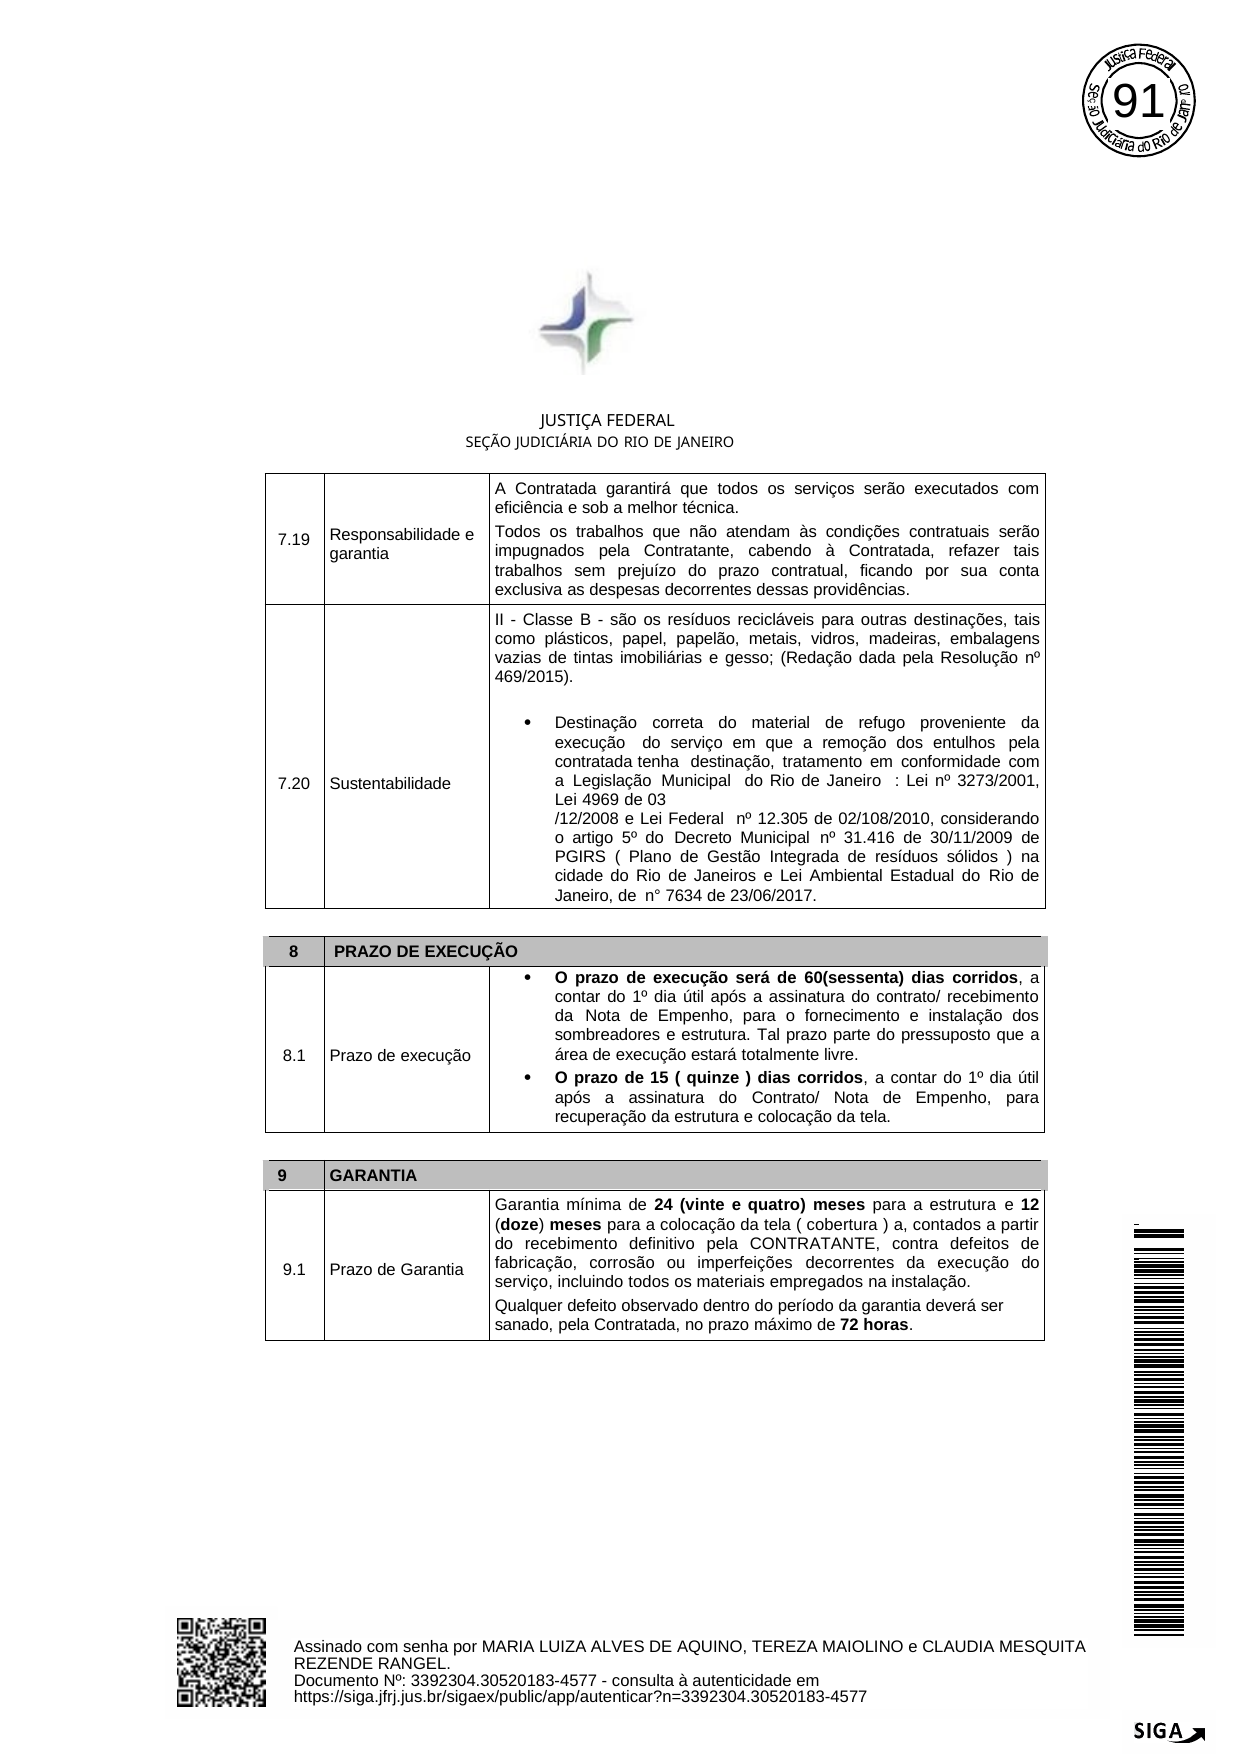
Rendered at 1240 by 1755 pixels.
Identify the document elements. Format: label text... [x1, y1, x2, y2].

text ç [1087, 98, 1099, 106]
table_cell Garantia mínima de 24 (vinte e quatro) meses para a estrutura e 12 (doze) meses para a colocação da tela ( cobertura ) a, contados a partir do recebimento definitivo pela CONTRATANTE, contra defeitos de fabricação, corrosão ou imperfeições decorrentes da execução do serviço, incluindo todos os materiais empregados na instalação. Qualquer defeito observado dentro do período da garantia deverá ser sanado, pela Contratada, no prazo máximo de 72 horas. [490, 1191, 1044, 1340]
table_cell II - Classe B - são os resíduos recicláveis para outras destinações, tais como plásticos, papel, papelão, metais, vidros, madeiras, embalagens vazias de tintas imobiliárias e gesso; (Redação dada pela Resolução nº 469/2015). Destinação correta do material de refugo proveniente da execução do serviço em que a remoção dos entulhos pela contratada tenha destinação, tratamento em conformidade com a Legislação Municipal do Rio de Janeiro : Lei nº 3273/2001, Lei 4969 de 03 /12/2008 e Lei Federal nº 12.305 de 02/108/2010, considerando o artigo 5º do Decreto Municipal nº 31.416 de 30/11/2009 de PGIRS ( Plano de Gestão Integrada de resíduos sólidos ) na cidade do Rio de Janeiros e Lei Ambiental Estadual do Rio de Janeiro, de n° 7634 de 23/06/2017. [490, 605, 1045, 908]
table_header 7.19 [266, 474, 324, 604]
table_header Responsabilidade e garantia [325, 474, 489, 604]
table_header 9 [269, 1161, 324, 1189]
text e [1180, 95, 1193, 105]
table_cell 9.1 [266, 1191, 324, 1340]
table_header PRAZO DE EXECUÇÃO [325, 937, 1041, 966]
table_cell Prazo de Garantia [325, 1191, 489, 1340]
text SEÇÃO JUDICIÁRIA DO RIO DE JANEIRO [344, 432, 855, 452]
table_cell Sustentabilidade [325, 605, 489, 908]
table_cell Prazo de execução [325, 967, 489, 1132]
table_header A Contratada garantirá que todos os serviços serão executados com eficiência e sob a melhor técnica. Todos os trabalhos que não atendam às condições contratuais serão impugnados pela Contratante, cabendo à Contratada, refazer tais trabalhos sem prejuízo do prazo contratual, ficando por sua conta exclusiva as despesas decorrentes dessas providências. [490, 474, 1045, 604]
table_header 8 [269, 937, 324, 966]
table_header GARANTIA [325, 1161, 1041, 1189]
text JUSTIÇA FEDERAL [344, 409, 871, 431]
table_cell 7.20 [266, 605, 324, 908]
table_cell 8.1 [266, 967, 324, 1132]
table_cell O prazo de execução será de 60(sessenta) dias corridos, a contar do 1º dia útil após a assinatura do contrato/ recebimento da Nota de Empenho, para o fornecimento e instalação dos sombreadores e estrutura. Tal prazo parte do pressuposto que a área de execução estará totalmente livre. O prazo de 15 ( quinze ) dias corridos, a contar do 1º dia útil após a assinatura do Contrato/ Nota de Empenho, para recuperação da estrutura e colocação da tela. [490, 967, 1044, 1132]
